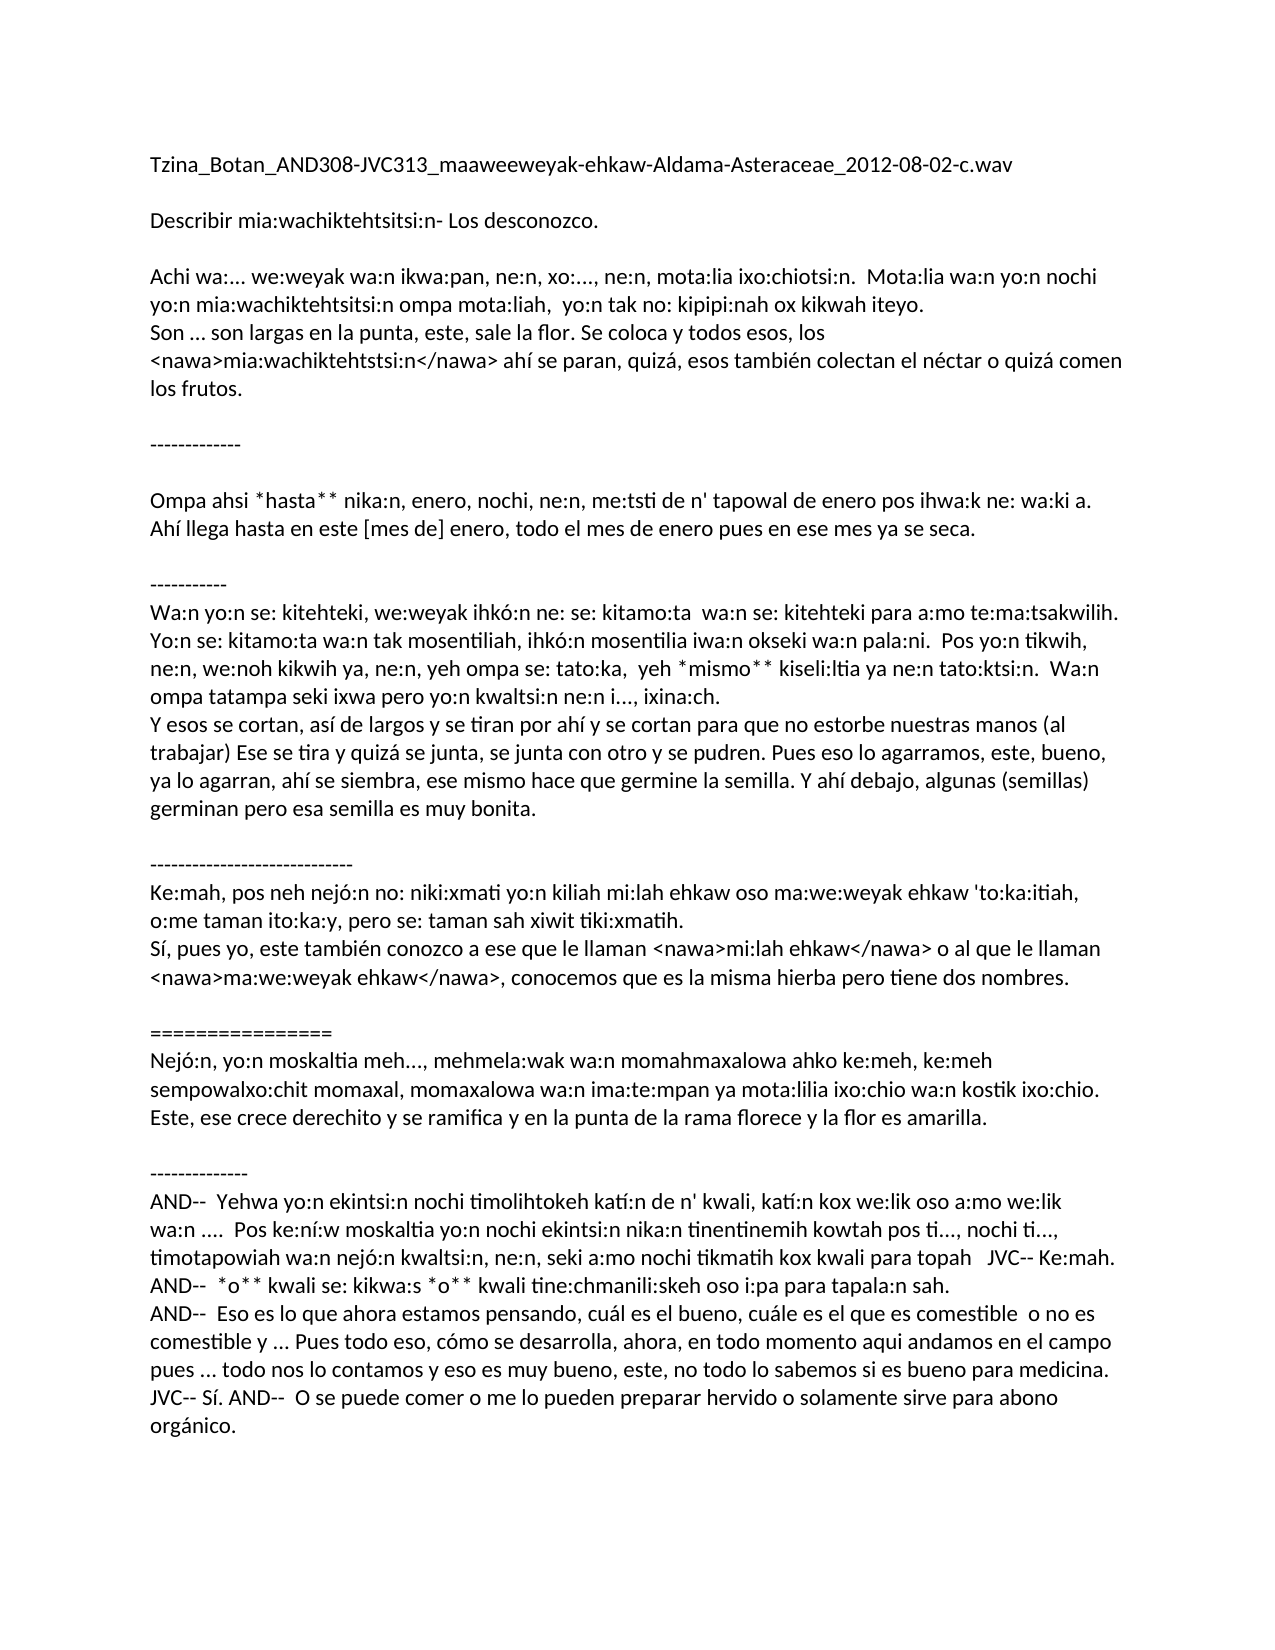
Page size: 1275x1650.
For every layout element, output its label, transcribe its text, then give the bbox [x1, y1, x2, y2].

text Achi wa:... we:weyak wa:n ikwa:pan, ne:n, xo:..., ne:n, mota:lia ixo:chiotsi:n. Mota:lia wa:n yo:n nochi yo:n mia:wachiktehtsitsi:n ompa mota:liah, yo:n tak no: kipipi:nah ox kikwah iteyo. [150, 262, 1125, 318]
text -------------- [150, 1159, 1125, 1187]
text Son … son largas en la punta, este, sale la flor. Se coloca y todos esos, los <nawa>mia:wachiktehtstsi:n</nawa> ahí se paran, quizá, esos también colectan el néctar o quizá comen los frutos. [150, 318, 1125, 402]
text Ompa ahsi *hasta** nika:n, enero, nochi, ne:n, me:tsti de n' tapowal de enero pos ihwa:k ne: wa:ki a. [150, 486, 1125, 514]
text Ke:mah, pos neh nejó:n no: niki:xmati yo:n kiliah mi:lah ehkaw oso ma:we:weyak ehkaw 'to:ka:itiah, o:me taman ito:ka:y, pero se: taman sah xiwit tiki:xmatih. [150, 878, 1125, 934]
text Este, ese crece derechito y se ramifica y en la punta de la rama florece y la flor es amarilla. [150, 1103, 1125, 1131]
text Ahí llega hasta en este [mes de] enero, todo el mes de enero pues en ese mes ya se seca. [150, 514, 1125, 542]
text Y esos se cortan, así de largos y se tiran por ahí y se cortan para que no estorbe nuestras manos (al trabajar) Ese se tira y quizá se junta, se junta con otro y se pudren. Pues eso lo agarramos, este, bueno, ya lo agarran, ahí se siembra, ese mismo hace que germine la semilla. Y ahí debajo, algunas (semillas) germinan pero esa semilla es muy bonita. [150, 710, 1125, 822]
text ------------- [150, 430, 1125, 458]
text Describir mia:wachiktehtsitsi:n- Los desconozco. [150, 206, 1125, 234]
text ----------- [150, 570, 1125, 598]
text AND-- Eso es lo que ahora estamos pensando, cuál es el bueno, cuále es el que es comestible o no es comestible y ... Pues todo eso, cómo se desarrolla, ahora, en todo momento aqui andamos en el campo pues ... todo nos lo contamos y eso es muy bueno, este, no todo lo sabemos si es bueno para medicina. JVC-- Sí. AND-- O se puede comer o me lo pueden preparar hervido o solamente sirve para abono orgánico. [150, 1299, 1125, 1439]
text AND-- Yehwa yo:n ekintsi:n nochi timolihtokeh katí:n de n' kwali, katí:n kox we:lik oso a:mo we:lik wa:n .... Pos ke:ní:w moskaltia yo:n nochi ekintsi:n nika:n tinentinemih kowtah pos ti..., nochi ti..., timotapowiah wa:n nejó:n kwaltsi:n, ne:n, seki a:mo nochi tikmatih kox kwali para topah JVC-- Ke:mah. AND-- *o** kwali se: kikwa:s *o** kwali tine:chmanili:skeh oso i:pa para tapala:n sah. [150, 1187, 1125, 1299]
text Nejó:n, yo:n moskaltia meh..., mehmela:wak wa:n momahmaxalowa ahko ke:meh, ke:meh sempowalxo:chit momaxal, momaxalowa wa:n ima:te:mpan ya mota:lilia ixo:chio wa:n kostik ixo:chio. [150, 1047, 1125, 1103]
text Sí, pues yo, este también conozco a ese que le llaman <nawa>mi:lah ehkaw</nawa> o al que le llaman <nawa>ma:we:weyak ehkaw</nawa>, conocemos que es la misma hierba pero tiene dos nombres. [150, 934, 1125, 991]
text Wa:n yo:n se: kitehteki, we:weyak ihkó:n ne: se: kitamo:ta wa:n se: kitehteki para a:mo te:ma:tsakwilih. Yo:n se: kitamo:ta wa:n tak mosentiliah, ihkó:n mosentilia iwa:n okseki wa:n pala:ni. Pos yo:n tikwih, ne:n, we:noh kikwih ya, ne:n, yeh ompa se: tato:ka, yeh *mismo** kiseli:ltia ya ne:n tato:ktsi:n. Wa:n ompa tatampa seki ixwa pero yo:n kwaltsi:n ne:n i..., ixina:ch. [150, 598, 1125, 710]
text Tzina_Botan_AND308-JVC313_maaweeweyak-ehkaw-Aldama-Asteraceae_2012-08-02-c.wav [150, 150, 1125, 178]
text ----------------------------- [150, 851, 1125, 878]
text ================ [150, 1019, 1125, 1047]
